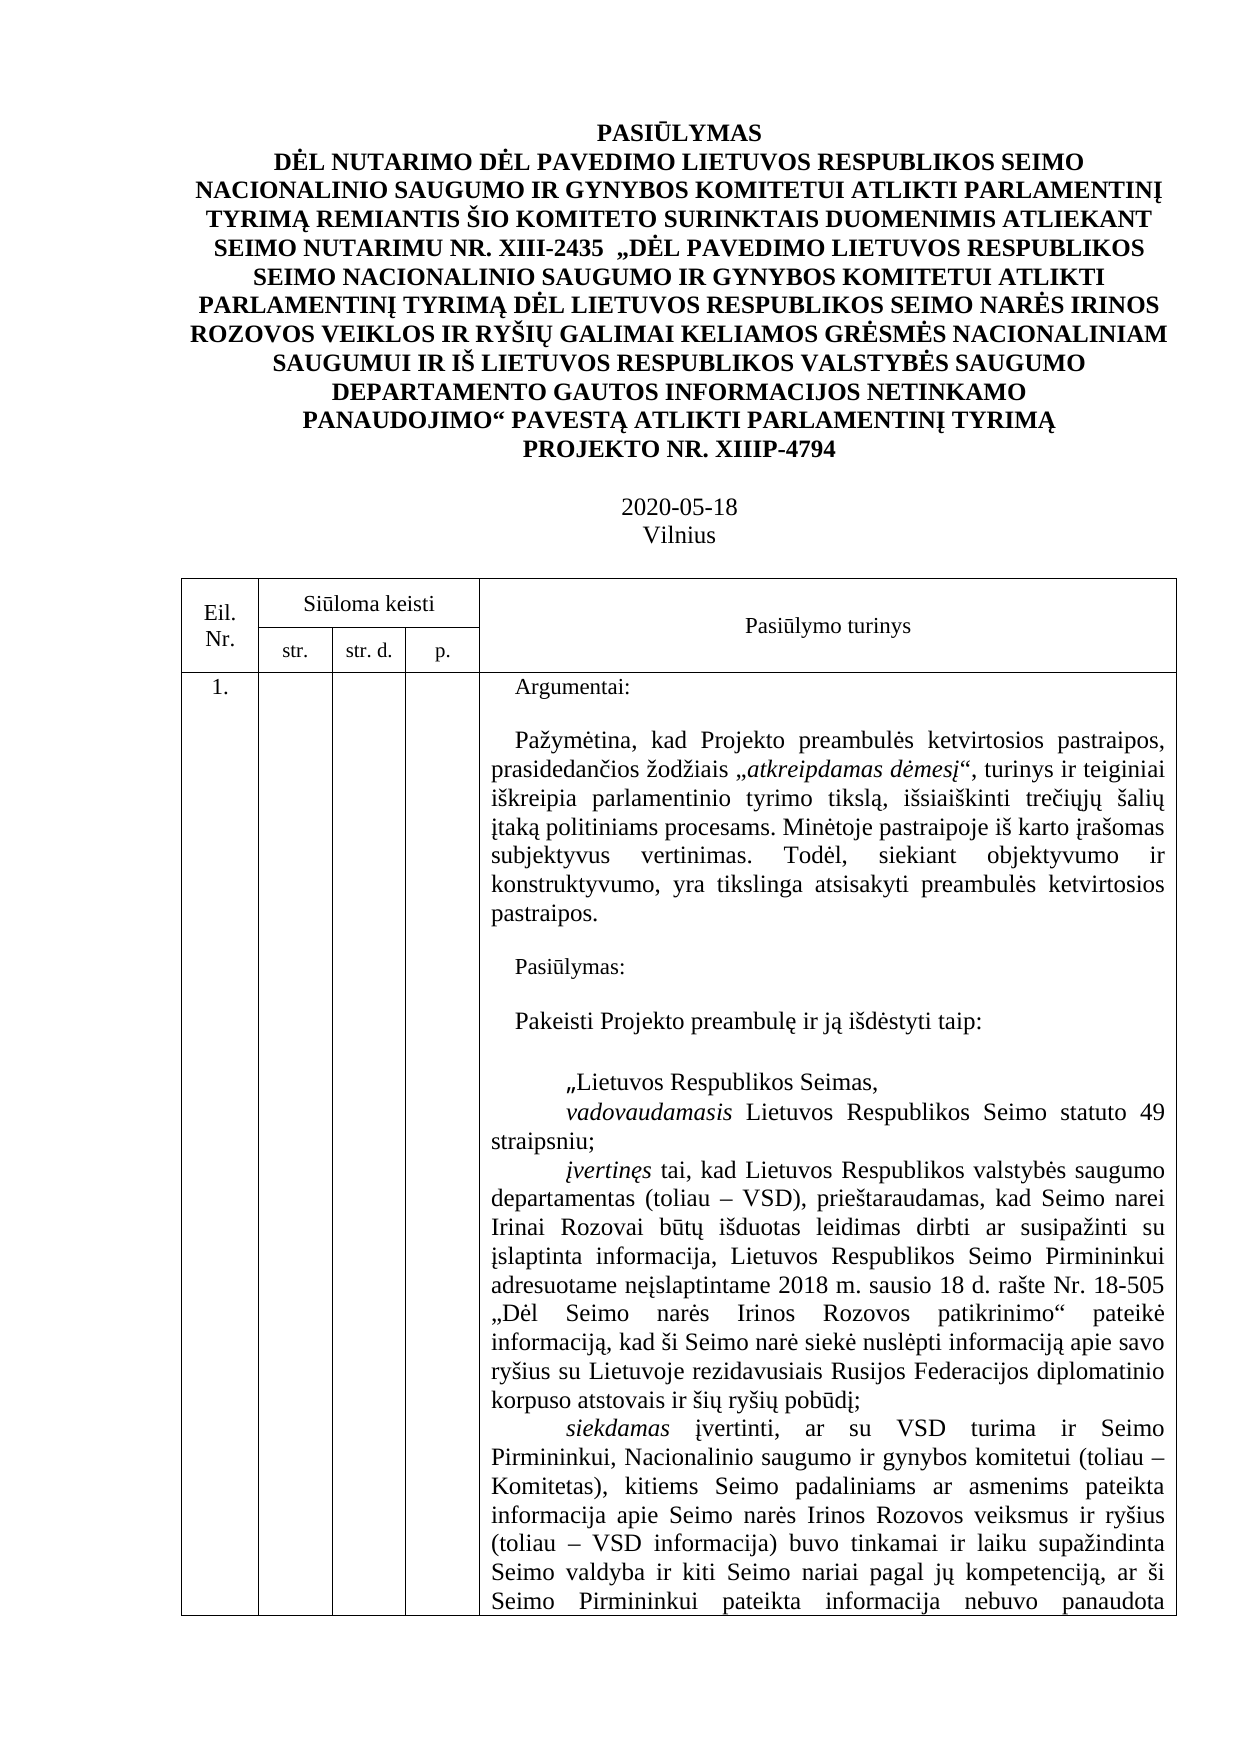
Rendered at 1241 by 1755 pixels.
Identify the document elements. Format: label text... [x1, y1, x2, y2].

table_cell [406, 673, 479, 1615]
text PANAUDOJIMO“ PAVESTĄ ATLIKTI Parlamentinį tyrimą [177, 406, 1181, 434]
text DĖL NUTARIMO DĖL PAVEDIMO LIETUVOS RESPUBLIKOS SEIMO NACIONALINIO SAUGUMO IR GYNYBOS KOMITETUI ATLIKTI PARLAMENTINĮ TYRIMĄ remiantis ŠIO KOMITETO SURINKTAIS DUOMENIMIS ATLIEKANT SEIMO NUTARIMU NR. XIII-2435 „DĖL PAVEDIMO LIETUVOS RESPUBLIKOS SEIMO NACIONALINIO SAUGUMO IR GYNYBOS KOMITETUI ATLIKTI PARLAMENTINĮ TYRIMĄ DĖL LIETUVOS RESPUBLIKOS SEIMO NARĖS IRINOS ROZOVOS VEIKLOS IR RYŠIŲ GALIMAI KELIAMOS GRĖSMĖS NACIONALINIAM SAUGUMUI IR IŠ LIETUVOS RESPUBLIKOS VALSTYBĖS SAUGUMO DEPARTAMENTO GAUTOS INFORMACIJOS NETINKAMO [177, 147, 1181, 406]
text 2020-05-18 [177, 492, 1181, 521]
table_cell [333, 673, 405, 1615]
table_cell str. [259, 628, 332, 672]
table_cell p. [406, 628, 479, 672]
text PASIŪLYMAS [177, 118, 1181, 147]
table_cell 1. [182, 673, 258, 1615]
table_header Eil. Nr. [182, 579, 258, 672]
text PROJEKTO NR. XIIIP-4794 [177, 434, 1181, 463]
table_cell [259, 673, 332, 1615]
table_cell Argumentai: Pažymėtina, kad Projekto preambulės ketvirtosios pastraipos, prasidedančios žodžiais „atkreipdamas dėmesį“, turinys ir teiginiai iškreipia parlamentinio tyrimo tikslą, išsiaiškinti trečiųjų šalių įtaką politiniams procesams. Minėtoje pastraipoje iš karto įrašomas subjektyvus vertinimas. Todėl, siekiant objektyvumo ir konstruktyvumo, yra tikslinga atsisakyti preambulės ketvirtosios pastraipos. Pasiūlymas: Pakeisti Projekto preambulę ir ją išdėstyti taip: „Lietuvos Respublikos Seimas, vadovaudamasis Lietuvos Respublikos Seimo statuto 49 straipsniu; įvertinęs tai, kad Lietuvos Respublikos valstybės saugumo departamentas (toliau – VSD), prieštaraudamas, kad Seimo narei Irinai Rozovai būtų išduotas leidimas dirbti ar susipažinti su įslaptinta informacija, Lietuvos Respublikos Seimo Pirmininkui adresuotame neįslaptintame 2018 m. sausio 18 d. rašte Nr. 18-505 „Dėl Seimo narės Irinos Rozovos patikrinimo“ pateikė informaciją, kad ši Seimo narė siekė nuslėpti informaciją apie savo ryšius su Lietuvoje rezidavusiais Rusijos Federacijos diplomatinio korpuso atstovais ir šių ryšių pobūdį; siekdamas įvertinti, ar su VSD turima ir Seimo Pirmininkui, Nacionalinio saugumo ir gynybos komitetui (toliau – Komitetas), kitiems Seimo padaliniams ar asmenims pateikta informacija apie Seimo narės Irinos Rozovos veiksmus ir ryšius (toliau – VSD informacija) buvo tinkamai ir laiku supažindinta Seimo valdyba ir kiti Seimo nariai pagal jų kompetenciją, ar ši Seimo Pirmininkui pateikta informacija nebuvo panaudota [480, 673, 1176, 1615]
table_header Pasiūlymo turinys [480, 579, 1176, 672]
table_cell str. d. [333, 628, 405, 672]
text Vilnius [177, 521, 1181, 549]
table_header Siūloma keisti [259, 579, 479, 627]
